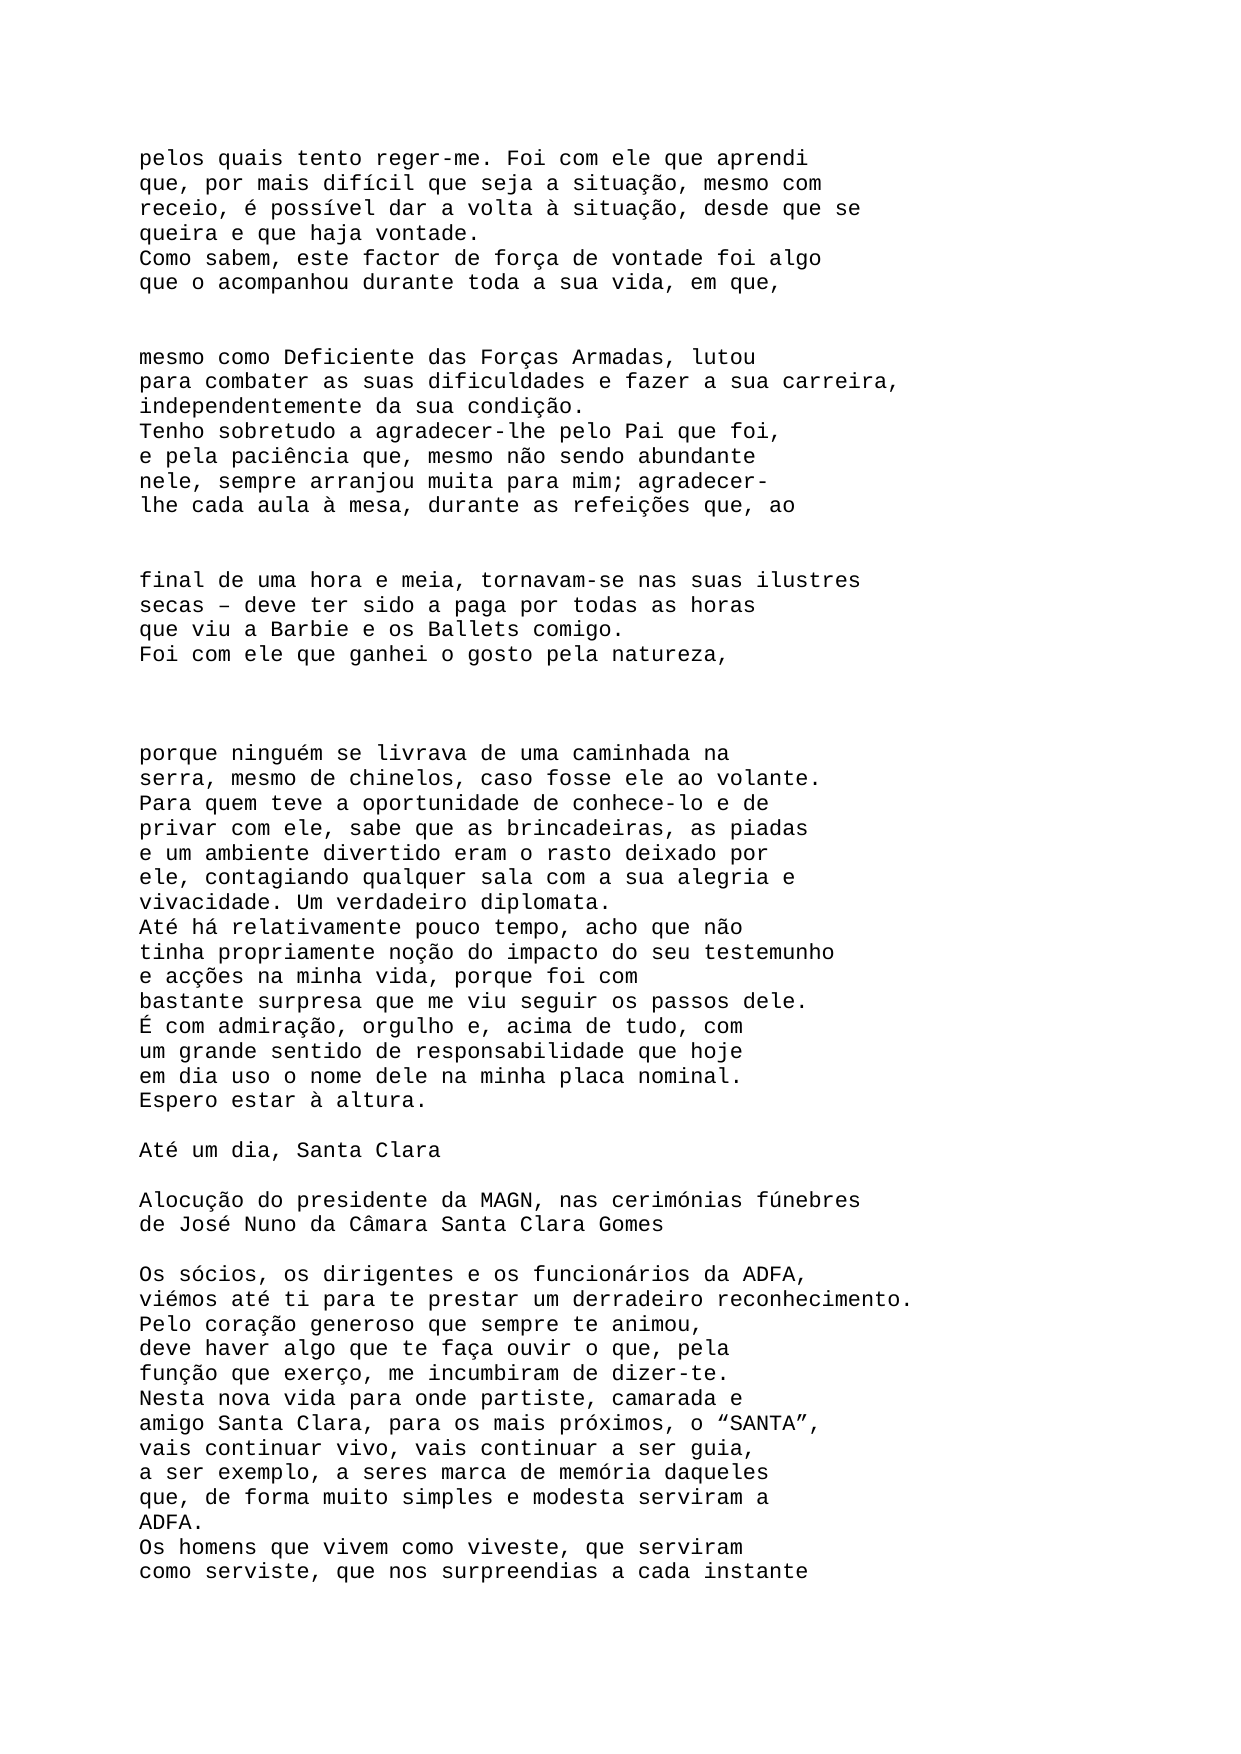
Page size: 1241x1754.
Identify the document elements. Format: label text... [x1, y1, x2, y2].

text vivacidade. Um verdadeiro diplomata. [139, 891, 1101, 916]
text Os sócios, os dirigentes e os funcionários da ADFA, [139, 1263, 1101, 1288]
text Tenho sobretudo a agradecer-lhe pelo Pai que foi, [139, 420, 1101, 445]
text Para quem teve a oportunidade de conhece-lo e de [139, 792, 1101, 817]
text que viu a Barbie e os Ballets comigo. [139, 619, 1101, 643]
text que, por mais difícil que seja a situação, mesmo com [139, 172, 1101, 197]
text função que exerço, me incumbiram de dizer-te. [139, 1362, 1101, 1387]
text Como sabem, este factor de força de vontade foi algo [139, 247, 1101, 272]
text Até há relativamente pouco tempo, acho que não [139, 916, 1101, 941]
text para combater as suas dificuldades e fazer a sua carreira, [139, 371, 1101, 396]
text Até um dia, Santa Clara [139, 1139, 1101, 1164]
text Alocução do presidente da MAGN, nas cerimónias fúnebres [139, 1189, 1101, 1214]
text mesmo como Deficiente das Forças Armadas, lutou [139, 346, 1101, 371]
text privar com ele, sabe que as brincadeiras, as piadas [139, 817, 1101, 842]
text e um ambiente divertido eram o rasto deixado por [139, 842, 1101, 867]
text vais continuar vivo, vais continuar a ser guia, [139, 1437, 1101, 1462]
text É com admiração, orgulho e, acima de tudo, com [139, 1015, 1101, 1040]
text como serviste, que nos surpreendias a cada instante [139, 1561, 1101, 1586]
text queira e que haja vontade. [139, 222, 1101, 247]
text que o acompanhou durante toda a sua vida, em que, [139, 272, 1101, 296]
text bastante surpresa que me viu seguir os passos dele. [139, 991, 1101, 1015]
text lhe cada aula à mesa, durante as refeições que, ao [139, 495, 1101, 519]
text um grande sentido de responsabilidade que hoje [139, 1040, 1101, 1065]
text final de uma hora e meia, tornavam-se nas suas ilustres [139, 569, 1101, 594]
text Pelo coração generoso que sempre te animou, [139, 1313, 1101, 1338]
text independentemente da sua condição. [139, 396, 1101, 420]
text porque ninguém se livrava de uma caminhada na [139, 743, 1101, 767]
text Espero estar à altura. [139, 1090, 1101, 1114]
text ele, contagiando qualquer sala com a sua alegria e [139, 867, 1101, 891]
text e pela paciência que, mesmo não sendo abundante [139, 445, 1101, 470]
text pelos quais tento reger-me. Foi com ele que aprendi [139, 148, 1101, 172]
text em dia uso o nome dele na minha placa nominal. [139, 1065, 1101, 1090]
text receio, é possível dar a volta à situação, desde que se [139, 197, 1101, 222]
text que, de forma muito simples e modesta serviram a [139, 1486, 1101, 1511]
text amigo Santa Clara, para os mais próximos, o “SANTA”, [139, 1412, 1101, 1437]
text secas – deve ter sido a paga por todas as horas [139, 594, 1101, 619]
text deve haver algo que te faça ouvir o que, pela [139, 1338, 1101, 1362]
text a ser exemplo, a seres marca de memória daqueles [139, 1462, 1101, 1486]
text viémos até ti para te prestar um derradeiro reconhecimento. [139, 1288, 1101, 1313]
text Nesta nova vida para onde partiste, camarada e [139, 1387, 1101, 1412]
text ADFA. [139, 1511, 1101, 1536]
text Foi com ele que ganhei o gosto pela natureza, [139, 643, 1101, 668]
text nele, sempre arranjou muita para mim; agradecer- [139, 470, 1101, 495]
text serra, mesmo de chinelos, caso fosse ele ao volante. [139, 767, 1101, 792]
text de José Nuno da Câmara Santa Clara Gomes [139, 1214, 1101, 1238]
text tinha propriamente noção do impacto do seu testemunho [139, 941, 1101, 966]
text e acções na minha vida, porque foi com [139, 966, 1101, 991]
text Os homens que vivem como viveste, que serviram [139, 1536, 1101, 1561]
